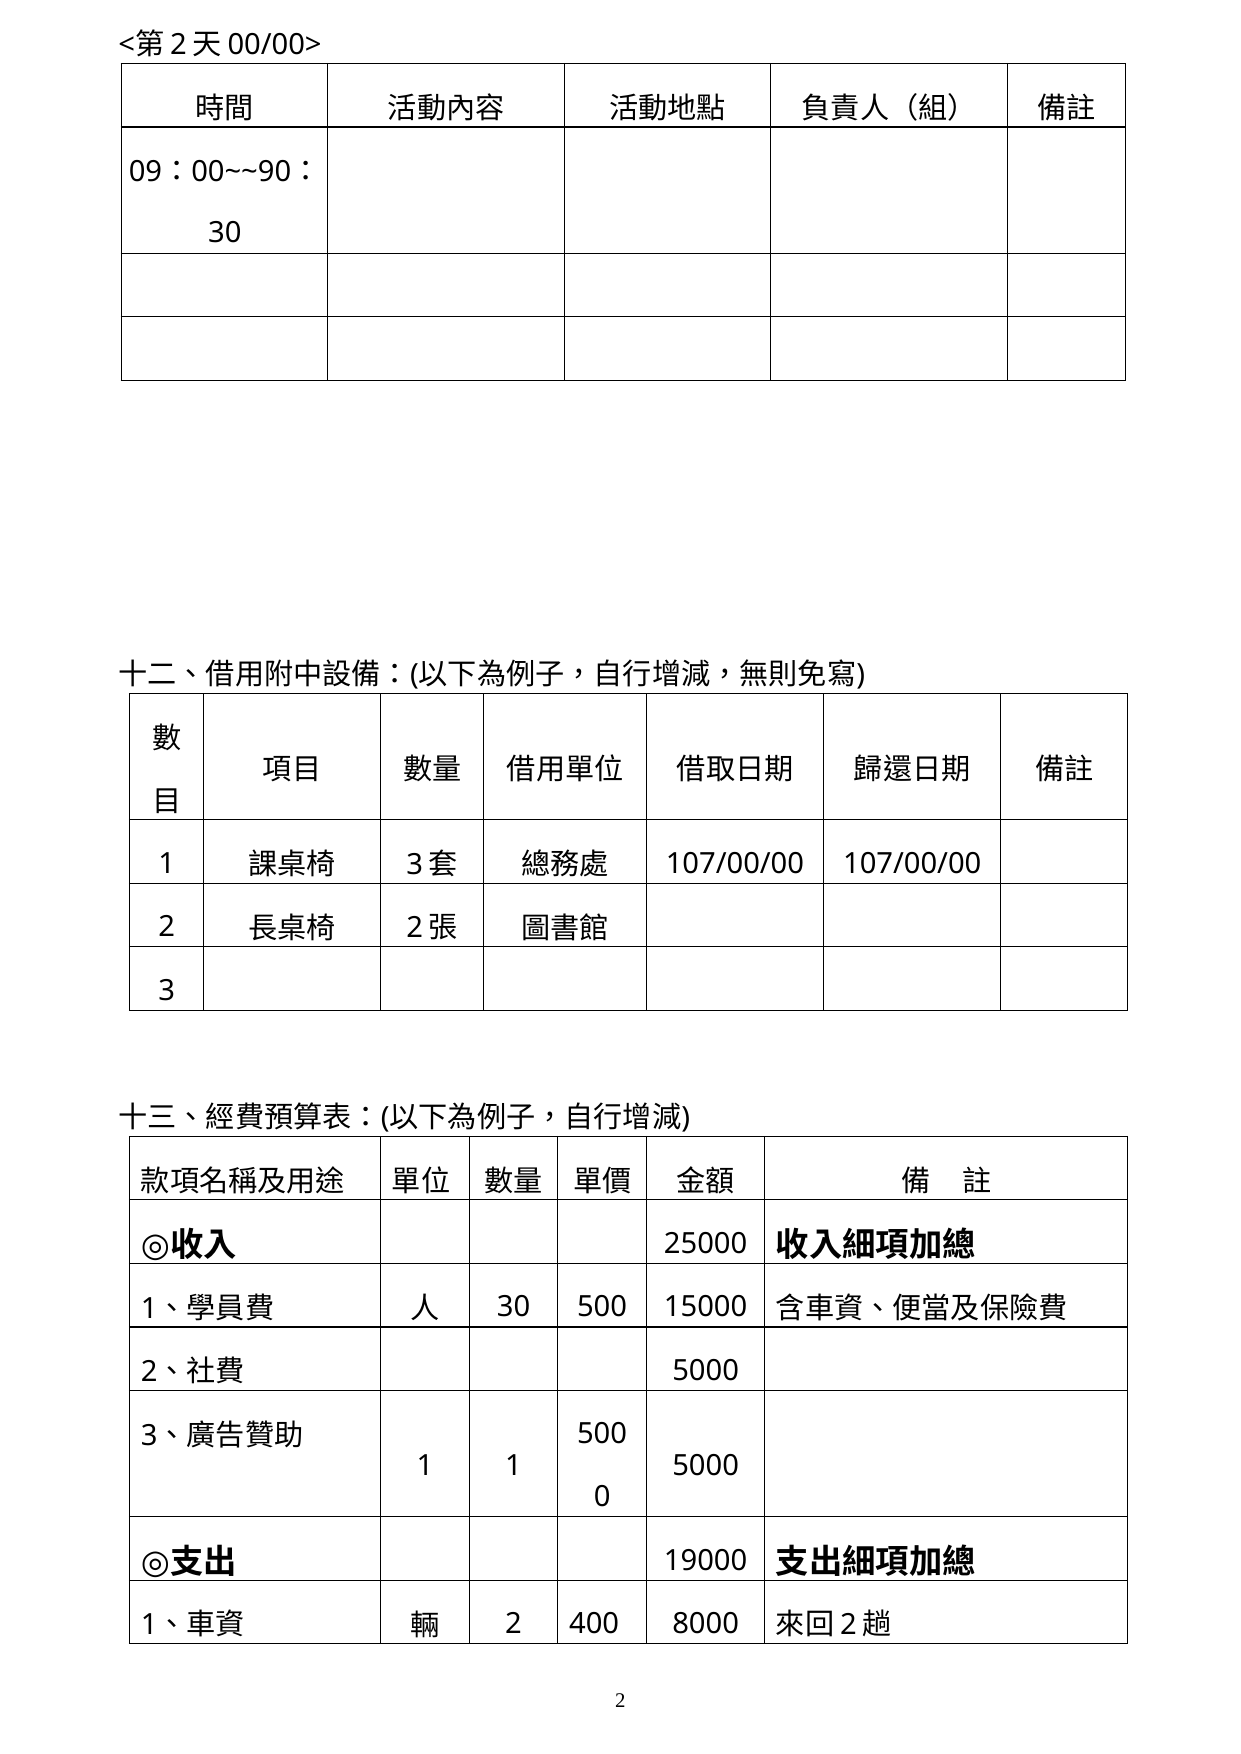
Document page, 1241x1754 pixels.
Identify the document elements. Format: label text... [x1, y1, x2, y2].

table_header 借用單位 [484, 694, 646, 819]
table_header 數量 [470, 1137, 557, 1199]
table_cell [1008, 317, 1125, 379]
table_cell [484, 947, 646, 1010]
table_header 款項名稱及用途 [130, 1137, 380, 1199]
table_cell 400 [558, 1581, 646, 1643]
table_cell 5000 [647, 1391, 764, 1516]
table_cell 3套 [381, 820, 483, 883]
table_header 單位 [381, 1137, 469, 1199]
table_cell [122, 254, 327, 316]
table_header 數量 [381, 694, 483, 819]
table_cell 8000 [647, 1581, 764, 1643]
text <第2天00/00> [118, 0, 1122, 63]
table_cell [565, 128, 770, 252]
table_cell 107/00/00 [824, 820, 1000, 883]
table_cell [647, 884, 823, 946]
table_cell [381, 1200, 469, 1263]
table_cell [470, 1328, 557, 1390]
table_cell [765, 1391, 1127, 1516]
table_cell [647, 947, 823, 1010]
table_cell [381, 947, 483, 1010]
table_cell [824, 884, 1000, 946]
table_header 數目 [130, 694, 203, 819]
table_header 備註 [1008, 64, 1125, 126]
table_cell 19000 [647, 1517, 764, 1579]
table_header 負責人（組） [771, 64, 1007, 126]
table_cell 500 [558, 1264, 646, 1326]
table_cell 總務處 [484, 820, 646, 883]
table_cell 25000 [647, 1200, 764, 1263]
table_header 歸還日期 [824, 694, 1000, 819]
table_cell [565, 254, 770, 316]
table_cell 30 [470, 1264, 557, 1326]
table_cell 支出細項加總 [765, 1517, 1127, 1579]
table_cell [470, 1517, 557, 1579]
table_cell [1008, 128, 1125, 252]
table_cell 長桌椅 [204, 884, 380, 946]
table_cell ◎收入 [130, 1200, 380, 1263]
table_cell 5000 [647, 1328, 764, 1390]
table_cell 1 [470, 1391, 557, 1516]
table_cell 15000 [647, 1264, 764, 1326]
table_cell 107/00/00 [647, 820, 823, 883]
table_cell [558, 1200, 646, 1263]
table_header 活動地點 [565, 64, 770, 126]
table_cell 含車資、便當及保險費 [765, 1264, 1127, 1326]
text 十三、經費預算表：(以下為例子，自行增減) [118, 1073, 1122, 1136]
table_header 備 註 [765, 1137, 1127, 1199]
table_cell [824, 947, 1000, 1010]
table_cell [1001, 820, 1127, 883]
table_cell [1001, 884, 1127, 946]
table_cell [381, 1517, 469, 1579]
table_cell 2 [130, 884, 203, 946]
table_cell 2、社費 [130, 1328, 380, 1390]
table_header 金額 [647, 1137, 764, 1199]
table_cell 輛 [381, 1581, 469, 1643]
table_header 備註 [1001, 694, 1127, 819]
table_cell [558, 1328, 646, 1390]
table_cell 收入細項加總 [765, 1200, 1127, 1263]
table_cell [328, 317, 564, 379]
table_cell 09：00~~90：30 [122, 128, 327, 252]
table_cell [771, 128, 1007, 252]
table_cell 圖書館 [484, 884, 646, 946]
table_cell [122, 317, 327, 379]
table_cell [204, 947, 380, 1010]
table_header 單價 [558, 1137, 646, 1199]
table_header 時間 [122, 64, 327, 126]
table_cell [328, 254, 564, 316]
table_cell [771, 254, 1007, 316]
table_cell [1001, 947, 1127, 1010]
table_cell 課桌椅 [204, 820, 380, 883]
table_cell 來回2趟 [765, 1581, 1127, 1643]
table_cell [771, 317, 1007, 379]
table_header 項目 [204, 694, 380, 819]
table_cell 1、學員費 [130, 1264, 380, 1326]
text 十二、借用附中設備：(以下為例子，自行增減，無則免寫) [118, 631, 1122, 693]
table_cell [328, 128, 564, 252]
table_cell 1 [130, 820, 203, 883]
table_cell 3、廣告贊助 [130, 1391, 380, 1516]
table_cell [558, 1517, 646, 1579]
table_header 活動內容 [328, 64, 564, 126]
table_cell ◎支出 [130, 1517, 380, 1579]
table_cell [765, 1328, 1127, 1390]
table_cell 3 [130, 947, 203, 1010]
table_cell [565, 317, 770, 379]
table_cell 2張 [381, 884, 483, 946]
table_cell 1、車資 [130, 1581, 380, 1643]
table_cell [470, 1200, 557, 1263]
table_cell [1008, 254, 1125, 316]
table_cell 人 [381, 1264, 469, 1326]
table_cell 1 [381, 1391, 469, 1516]
table_cell [381, 1328, 469, 1390]
table_cell 5000 [558, 1391, 646, 1516]
table_header 借取日期 [647, 694, 823, 819]
table_cell 2 [470, 1581, 557, 1643]
